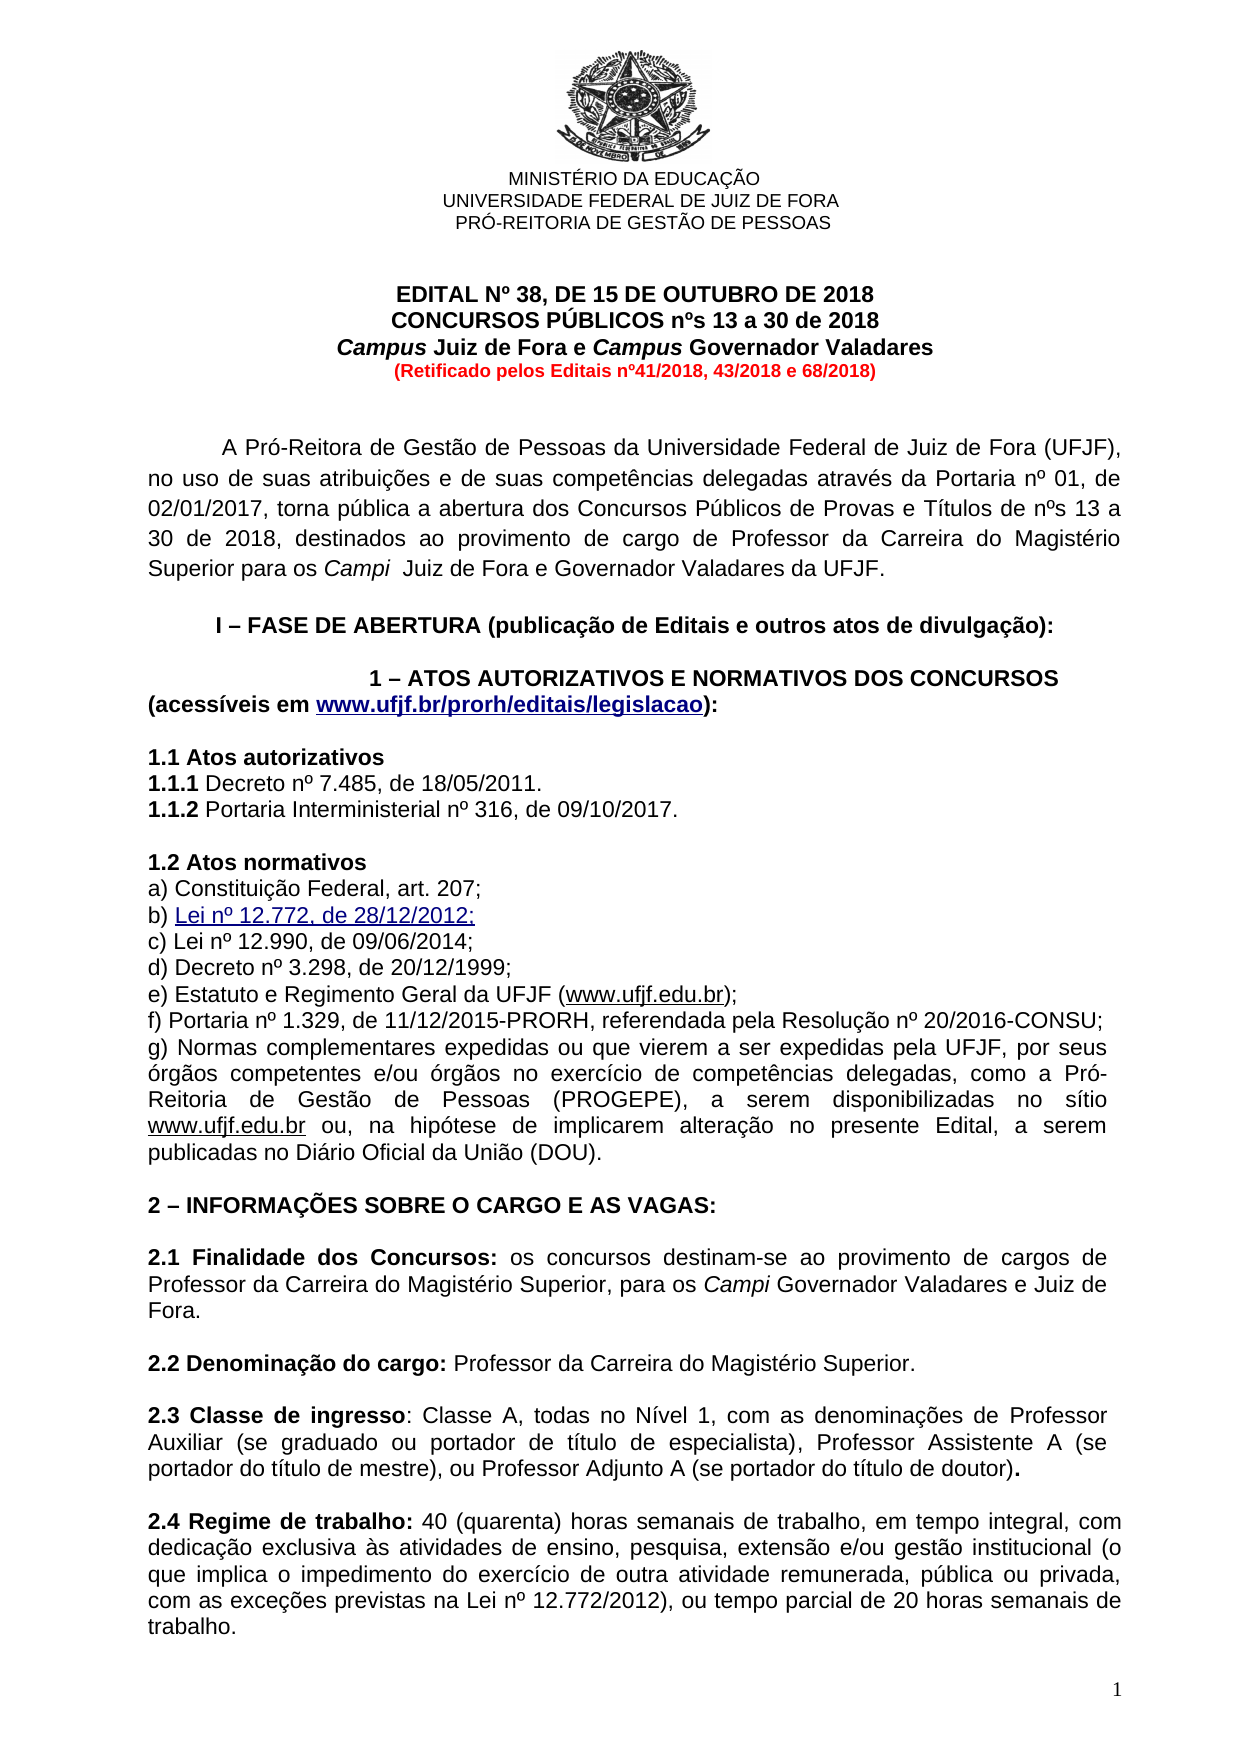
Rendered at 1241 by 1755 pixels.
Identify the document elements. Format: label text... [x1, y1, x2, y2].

text b) Lei nº 12.772, de 28/12/2012; [148, 902, 1122, 928]
text CONCURSOS PÚBLICOS nºs 13 a 30 de 2018 [148, 307, 1122, 334]
text (acessíveis em www.ufjf.br/prorh/editais/legislacao): [148, 691, 1122, 717]
text Campus Juiz de Fora e Campus Governador Valadares [148, 334, 1122, 360]
text g) Normas complementares expedidas ou que vierem a ser expedidas pela UFJF, por seus órgãos competentes e/ou órgãos no exercício de competências delegadas, como a Pró-Reitoria de Gestão de Pessoas (PROGEPE), a serem disponibilizadas no sítio www.ufjf.edu.br ou, na hipótese de implicarem alteração no presente Edital, a serem publicadas no Diário Oficial da União (DOU). [148, 1033, 1107, 1165]
text 1.1.2 Portaria Interministerial nº 316, de 09/10/2017. [148, 796, 1122, 823]
text EDITAL Nº 38, DE 15 DE OUTUBRO DE 2018 [148, 281, 1122, 307]
text A Pró-Reitora de Gestão de Pessoas da Universidade Federal de Juiz de Fora (UFJF), no uso de suas atribuições e de suas competências delegadas através da Portaria nº 01, de 02/01/2017, torna pública a abertura dos Concursos Públicos de Provas e Títulos de nºs 13 a 30 de 2018, destinados ao provimento de cargo de Professor da Carreira do Magistério Superior para os Campi Juiz de Fora e Governador Valadares da UFJF. [148, 434, 1122, 582]
text a) Constituição Federal, art. 207; [148, 875, 1122, 902]
text PRÓ-REITORIA DE GESTÃO DE PESSOAS [29, 212, 1122, 233]
text c) Lei nº 12.990, de 09/06/2014; [148, 928, 1122, 954]
text 2.4 Regime de trabalho: 40 (quarenta) horas semanais de trabalho, em tempo integral, com dedicação exclusiva às atividades de ensino, pesquisa, extensão e/ou gestão institucional (o que implica o impedimento do exercício de outra atividade remunerada, pública ou privada, com as exceções previstas na Lei nº 12.772/2012), ou tempo parcial de 20 horas semanais de trabalho. [148, 1508, 1122, 1640]
text d) Decreto nº 3.298, de 20/12/1999; [148, 954, 1122, 981]
text 2.1 Finalidade dos Concursos: os concursos destinam-se ao provimento de cargos de Professor da Carreira do Magistério Superior, para os Campi Governador Valadares e Juiz de Fora. [148, 1244, 1107, 1323]
text I – FASE DE ABERTURA (publicação de Editais e outros atos de divulgação): [148, 612, 1122, 638]
text 2.2 Denominação do cargo: Professor da Carreira do Magistério Superior. [148, 1350, 1107, 1376]
text 2.3 Classe de ingresso: Classe A, todas no Nível 1, com as denominações de Professor Auxiliar (se graduado ou portador de título de especialista), Professor Assistente A (se portador do título de mestre), ou Professor Adjunto A (se portador do título de doutor). [148, 1402, 1107, 1481]
text (Retificado pelos Editais nº41/2018, 43/2018 e 68/2018) [148, 360, 1122, 382]
text 1.1 Atos autorizativos [148, 743, 1122, 770]
text UNIVERSIDADE FEDERAL DE JUIZ DE FORA [29, 190, 1122, 212]
text 2 – INFORMAÇÕES SOBRE O CARGO E AS VAGAS: [148, 1192, 1107, 1218]
text e) Estatuto e Regimento Geral da UFJF (www.ufjf.edu.br); [148, 981, 1122, 1007]
text 1 – ATOS AUTORIZATIVOS E NORMATIVOS DOS CONCURSOS [295, 664, 1122, 691]
text 1.2 Atos normativos [148, 849, 1122, 875]
text 1.1.1 Decreto nº 7.485, de 18/05/2011. [148, 770, 1122, 796]
text f) Portaria nº 1.329, de 11/12/2015-PRORH, referendada pela Resolução nº 20/2016-CONSU; [148, 1007, 1107, 1033]
text MINISTÉRIO DA EDUCAÇÃO [29, 166, 1122, 190]
